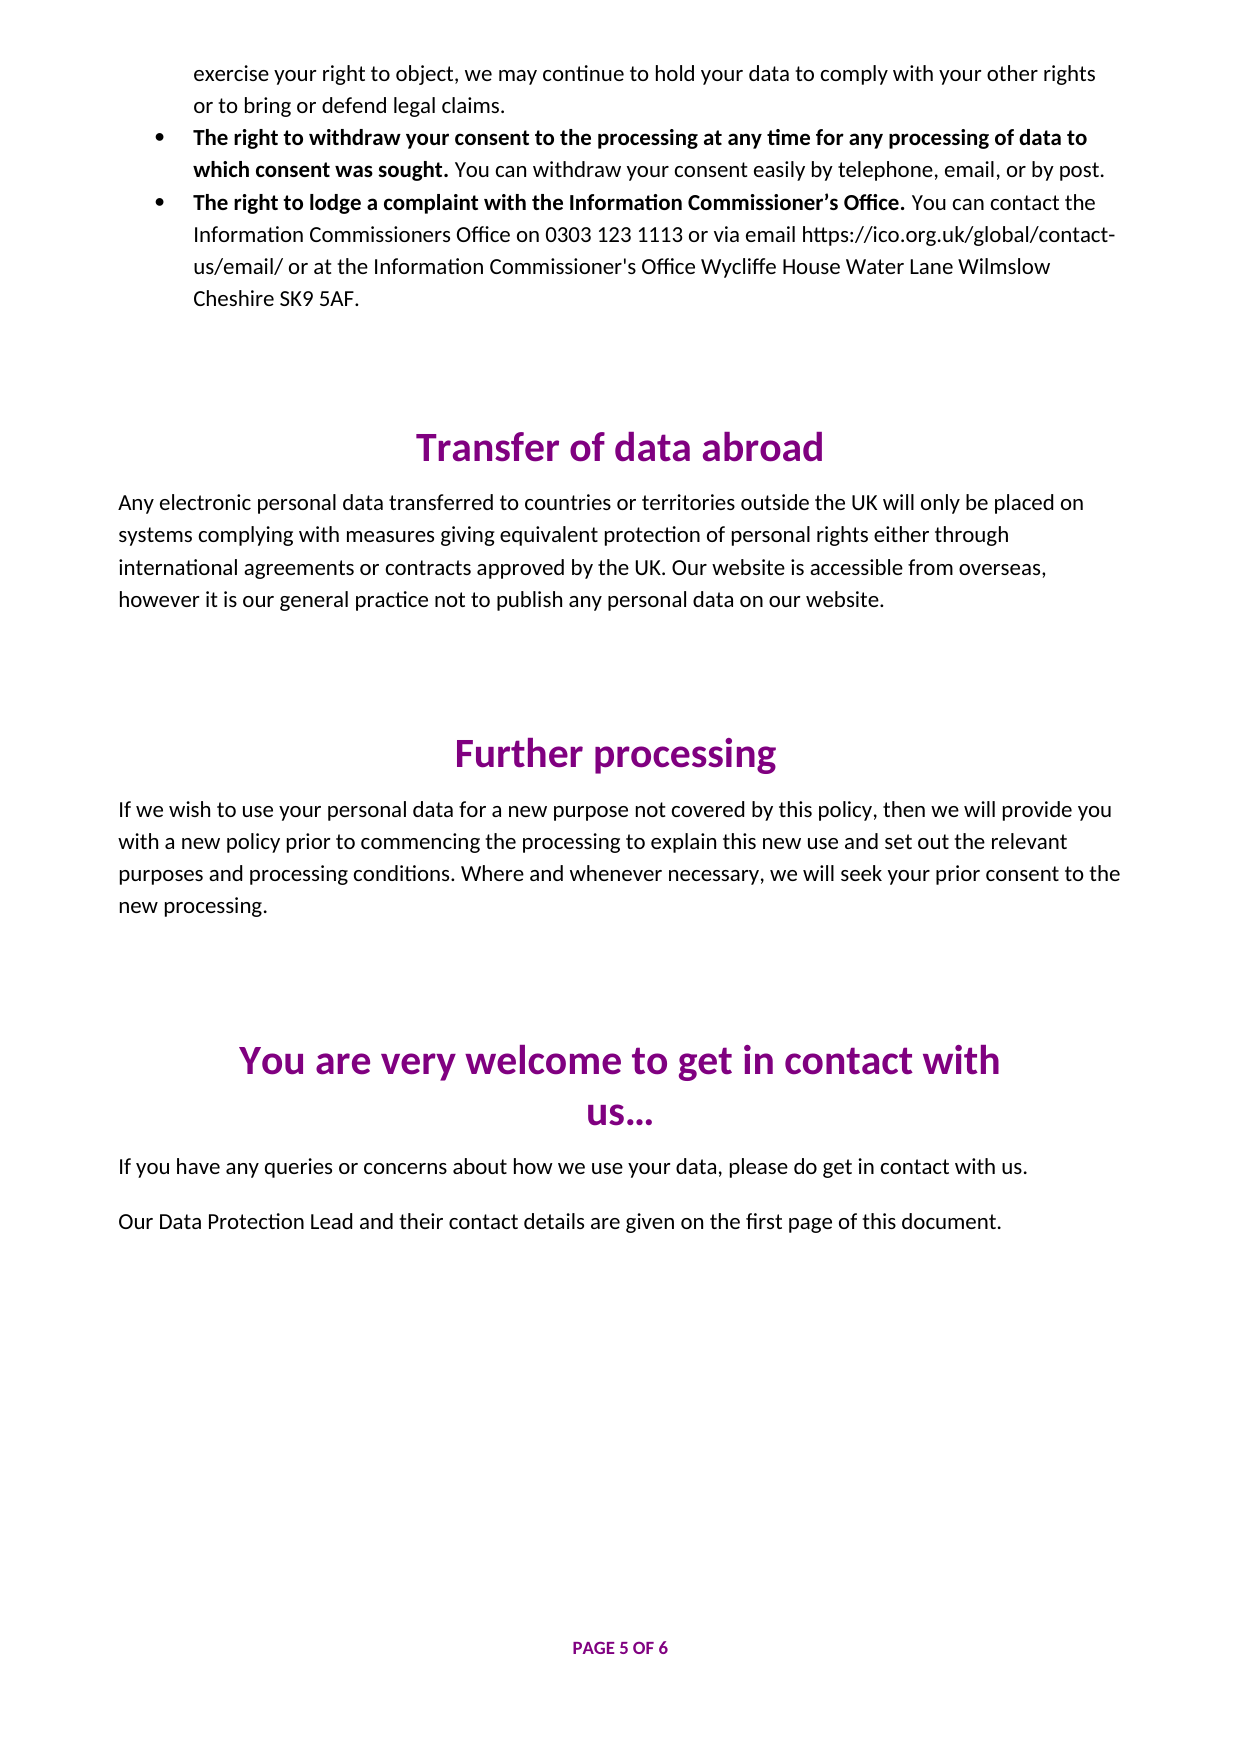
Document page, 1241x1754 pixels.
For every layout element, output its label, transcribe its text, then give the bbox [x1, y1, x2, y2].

subtitle Transfer of data abroad [236, 421, 1004, 472]
list The right to withdraw your consent to the processing at any time for any processing of data to which consent was sought. You can withdraw your consent easily by telephone, email, or by post. [156, 123, 1122, 184]
text Our Data Protection Lead and their contact details are given on the first page of this document. [118, 1207, 1122, 1236]
subtitle You are very welcome to get in contact with us… [236, 1034, 1004, 1136]
subtitle Further processing [236, 727, 1004, 778]
text Any electronic personal data transferred to countries or territories outside the UK will only be placed on systems complying with measures giving equivalent protection of personal rights either through international agreements or contracts approved by the UK. Our website is accessible from overseas, however it is our general practice not to publish any personal data on our website. [118, 488, 1122, 613]
text If we wish to use your personal data for a new purpose not covered by this policy, then we will provide you with a new policy prior to commencing the processing to explain this new use and set out the relevant purposes and processing conditions. Where and whenever necessary, we will seek your prior consent to the new processing. [118, 795, 1122, 919]
list The right to lodge a complaint with the Information Commissioner’s Office. You can contact the Information Commissioners Office on 0303 123 1113 or via email https://ico.org.uk/global/contact-us/email/ or at the Information Commissioner's Office Wycliffe House Water Lane Wilmslow Cheshire SK9 5AF. [156, 188, 1122, 312]
list exercise your right to object, we may continue to hold your data to comply with your other rights or to bring or defend legal claims. [156, 59, 1122, 119]
text If you have any queries or concerns about how we use your data, please do get in contact with us. [118, 1152, 1122, 1180]
